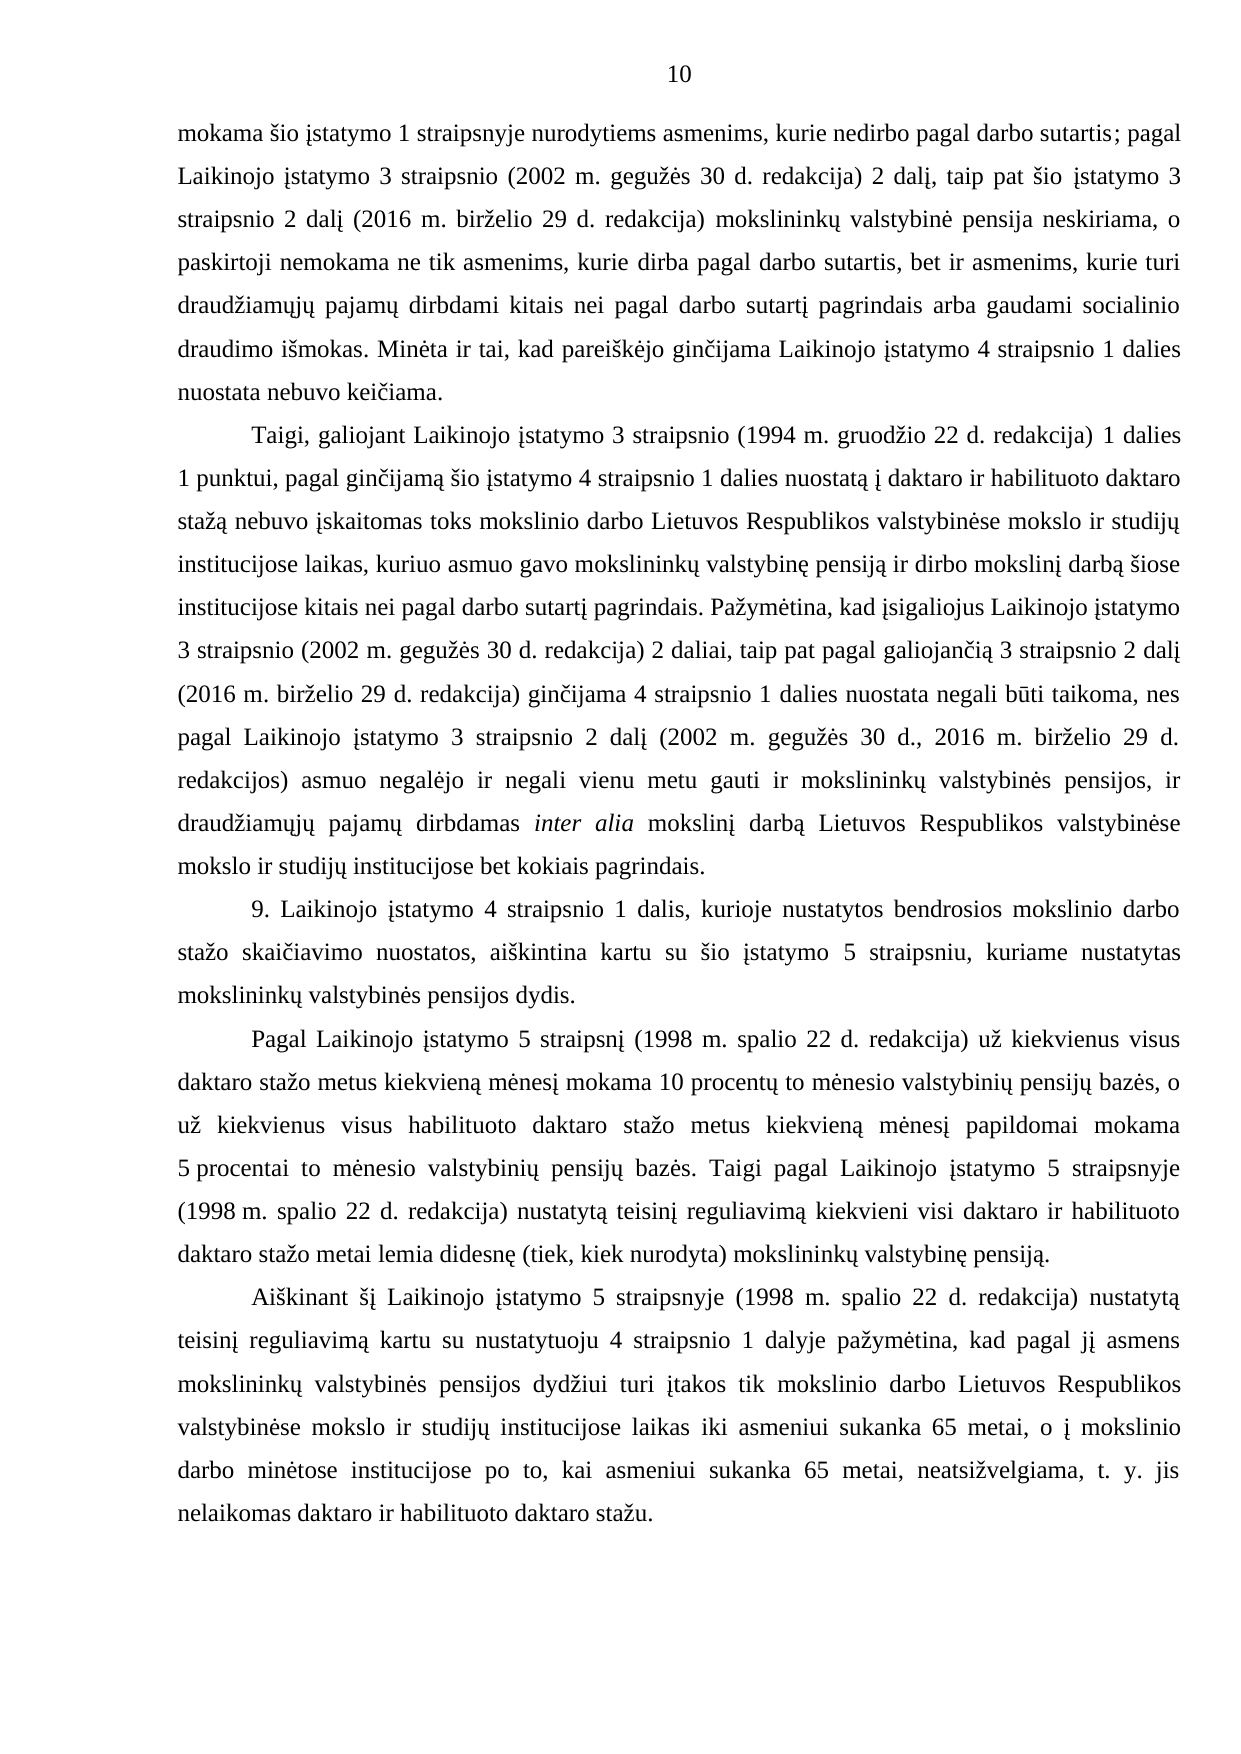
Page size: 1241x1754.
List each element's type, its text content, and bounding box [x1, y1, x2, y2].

text mokama šio įstatymo 1 straipsnyje nurodytiems asmenims, kurie nedirbo pagal darbo sutartis; pagal Laikinojo įstatymo 3 straipsnio (2002 m. gegužės 30 d. redakcija) 2 dalį, taip pat šio įstatymo 3 straipsnio 2 dalį (2016 m. birželio 29 d. redakcija) mokslininkų valstybinė pensija neskiriama, o paskirtoji nemokama ne tik asmenims, kurie dirba pagal darbo sutartis, bet ir asmenims, kurie turi draudžiamųjų pajamų dirbdami kitais nei pagal darbo sutartį pagrindais arba gaudami socialinio draudimo išmokas. Minėta ir tai, kad pareiškėjo ginčijama Laikinojo įstatymo 4 straipsnio 1 dalies nuostata nebuvo keičiama. [177, 118, 1181, 406]
text Pagal Laikinojo įstatymo 5 straipsnį (1998 m. spalio 22 d. redakcija) už kiekvienus visus daktaro stažo metus kiekvieną mėnesį mokama 10 procentų to mėnesio valstybinių pensijų bazės, o už kiekvienus visus habilituoto daktaro stažo metus kiekvieną mėnesį papildomai mokama 5 procentai to mėnesio valstybinių pensijų bazės. Taigi pagal Laikinojo įstatymo 5 straipsnyje (1998 m. spalio 22 d. redakcija) nustatytą teisinį reguliavimą kiekvieni visi daktaro ir habilituoto daktaro stažo metai lemia didesnę (tiek, kiek nurodyta) mokslininkų valstybinę pensiją. [177, 1024, 1181, 1268]
text 9. Laikinojo įstatymo 4 straipsnio 1 dalis, kurioje nustatytos bendrosios mokslinio darbo stažo skaičiavimo nuostatos, aiškintina kartu su šio įstatymo 5 straipsniu, kuriame nustatytas mokslininkų valstybinės pensijos dydis. [177, 894, 1181, 1009]
text Taigi, galiojant Laikinojo įstatymo 3 straipsnio (1994 m. gruodžio 22 d. redakcija) 1 dalies 1 punktui, pagal ginčijamą šio įstatymo 4 straipsnio 1 dalies nuostatą į daktaro ir habilituoto daktaro stažą nebuvo įskaitomas toks mokslinio darbo Lietuvos Respublikos valstybinėse mokslo ir studijų institucijose laikas, kuriuo asmuo gavo mokslininkų valstybinę pensiją ir dirbo mokslinį darbą šiose institucijose kitais nei pagal darbo sutartį pagrindais. Pažymėtina, kad įsigaliojus Laikinojo įstatymo 3 straipsnio (2002 m. gegužės 30 d. redakcija) 2 daliai, taip pat pagal galiojančią 3 straipsnio 2 dalį (2016 m. birželio 29 d. redakcija) ginčijama 4 straipsnio 1 dalies nuostata negali būti taikoma, nes pagal Laikinojo įstatymo 3 straipsnio 2 dalį (2002 m. gegužės 30 d., 2016 m. birželio 29 d. redakcijos) asmuo negalėjo ir negali vienu metu gauti ir mokslininkų valstybinės pensijos, ir draudžiamųjų pajamų dirbdamas inter alia mokslinį darbą Lietuvos Respublikos valstybinėse mokslo ir studijų institucijose bet kokiais pagrindais. [177, 420, 1181, 880]
text Aiškinant šį Laikinojo įstatymo 5 straipsnyje (1998 m. spalio 22 d. redakcija) nustatytą teisinį reguliavimą kartu su nustatytuoju 4 straipsnio 1 dalyje pažymėtina, kad pagal jį asmens mokslininkų valstybinės pensijos dydžiui turi įtakos tik mokslinio darbo Lietuvos Respublikos valstybinėse mokslo ir studijų institucijose laikas iki asmeniui sukanka 65 metai, o į mokslinio darbo minėtose institucijose po to, kai asmeniui sukanka 65 metai, neatsižvelgiama, t. y. jis nelaikomas daktaro ir habilituoto daktaro stažu. [177, 1282, 1181, 1527]
